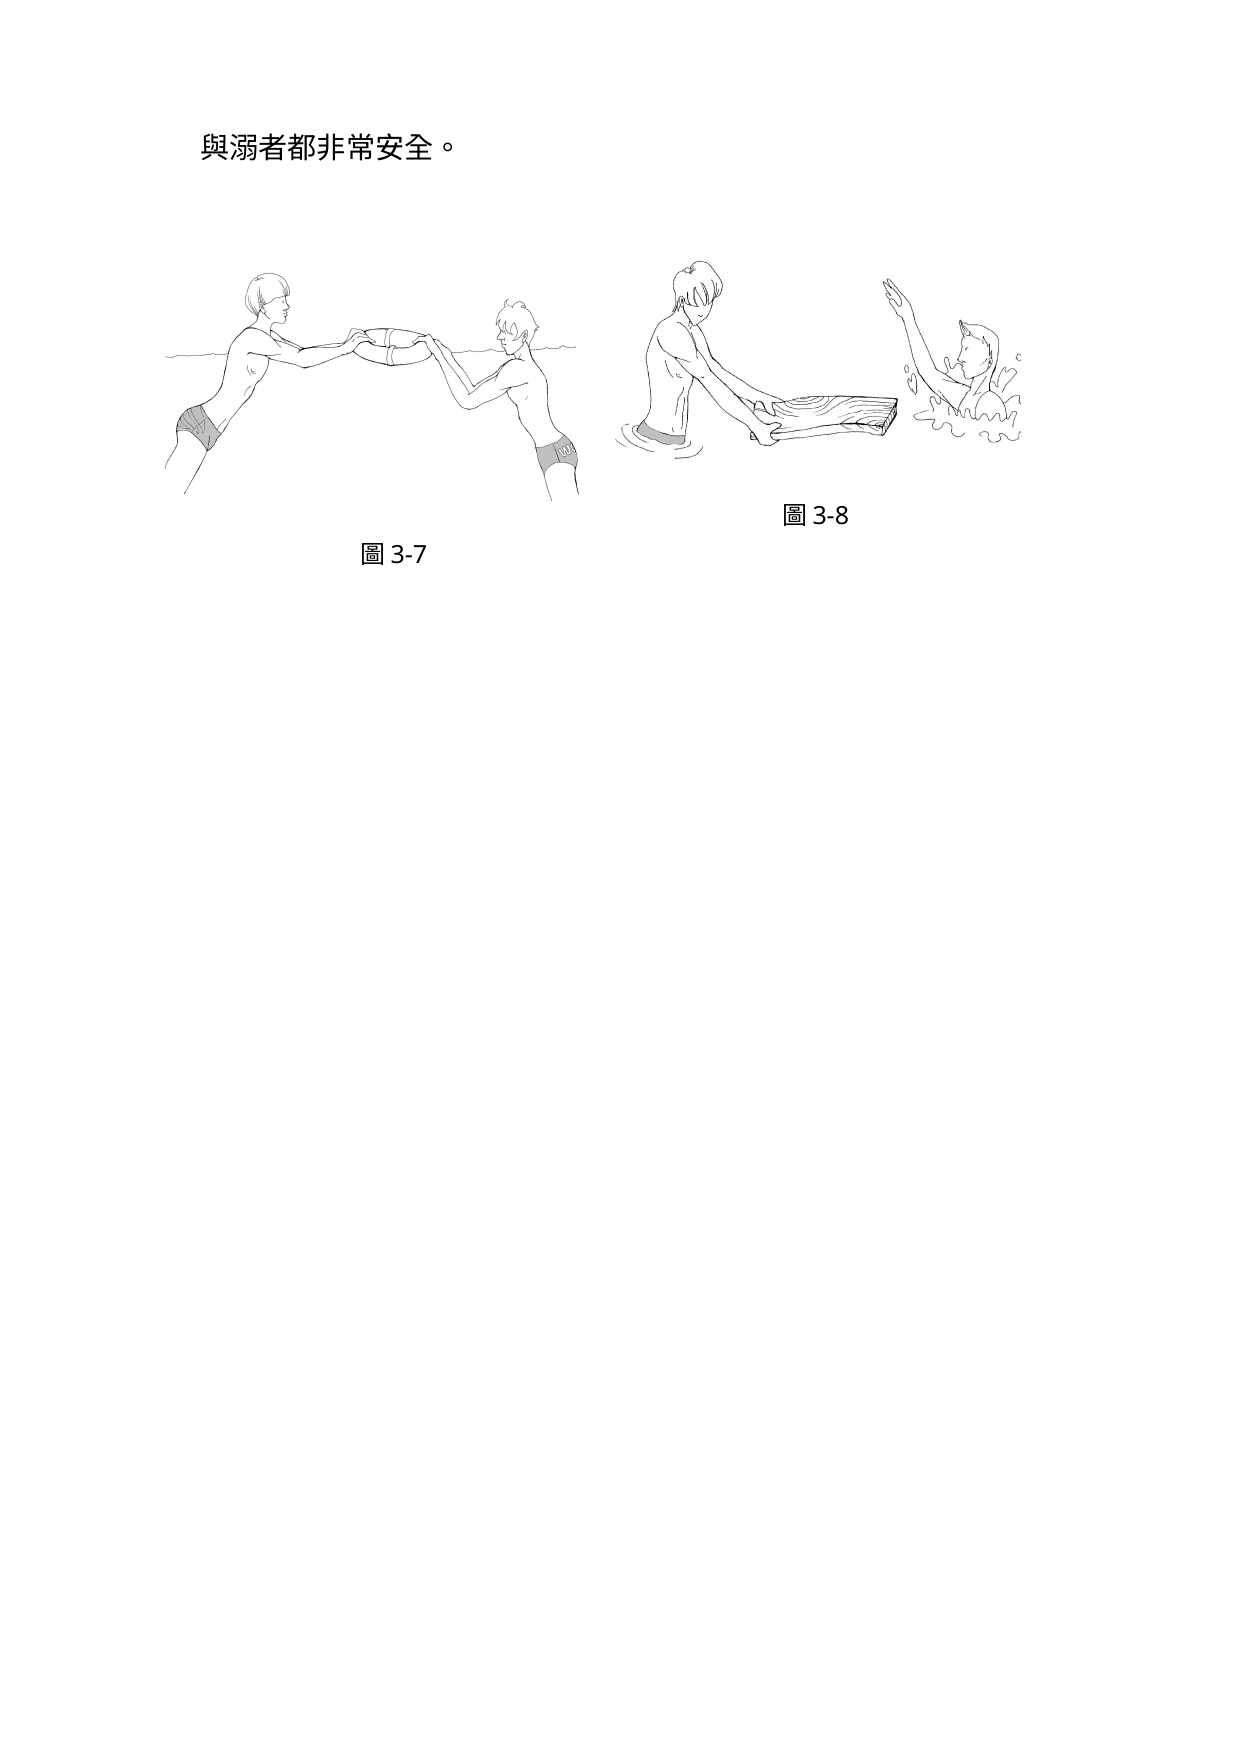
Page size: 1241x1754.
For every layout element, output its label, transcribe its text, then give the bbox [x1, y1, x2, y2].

picture [165, 266, 581, 501]
text 圖3-8 [615, 495, 1016, 531]
picture [615, 251, 1032, 461]
text 圖3-7 [165, 535, 600, 571]
text 與溺者都非常安全。 [200, 108, 1106, 183]
